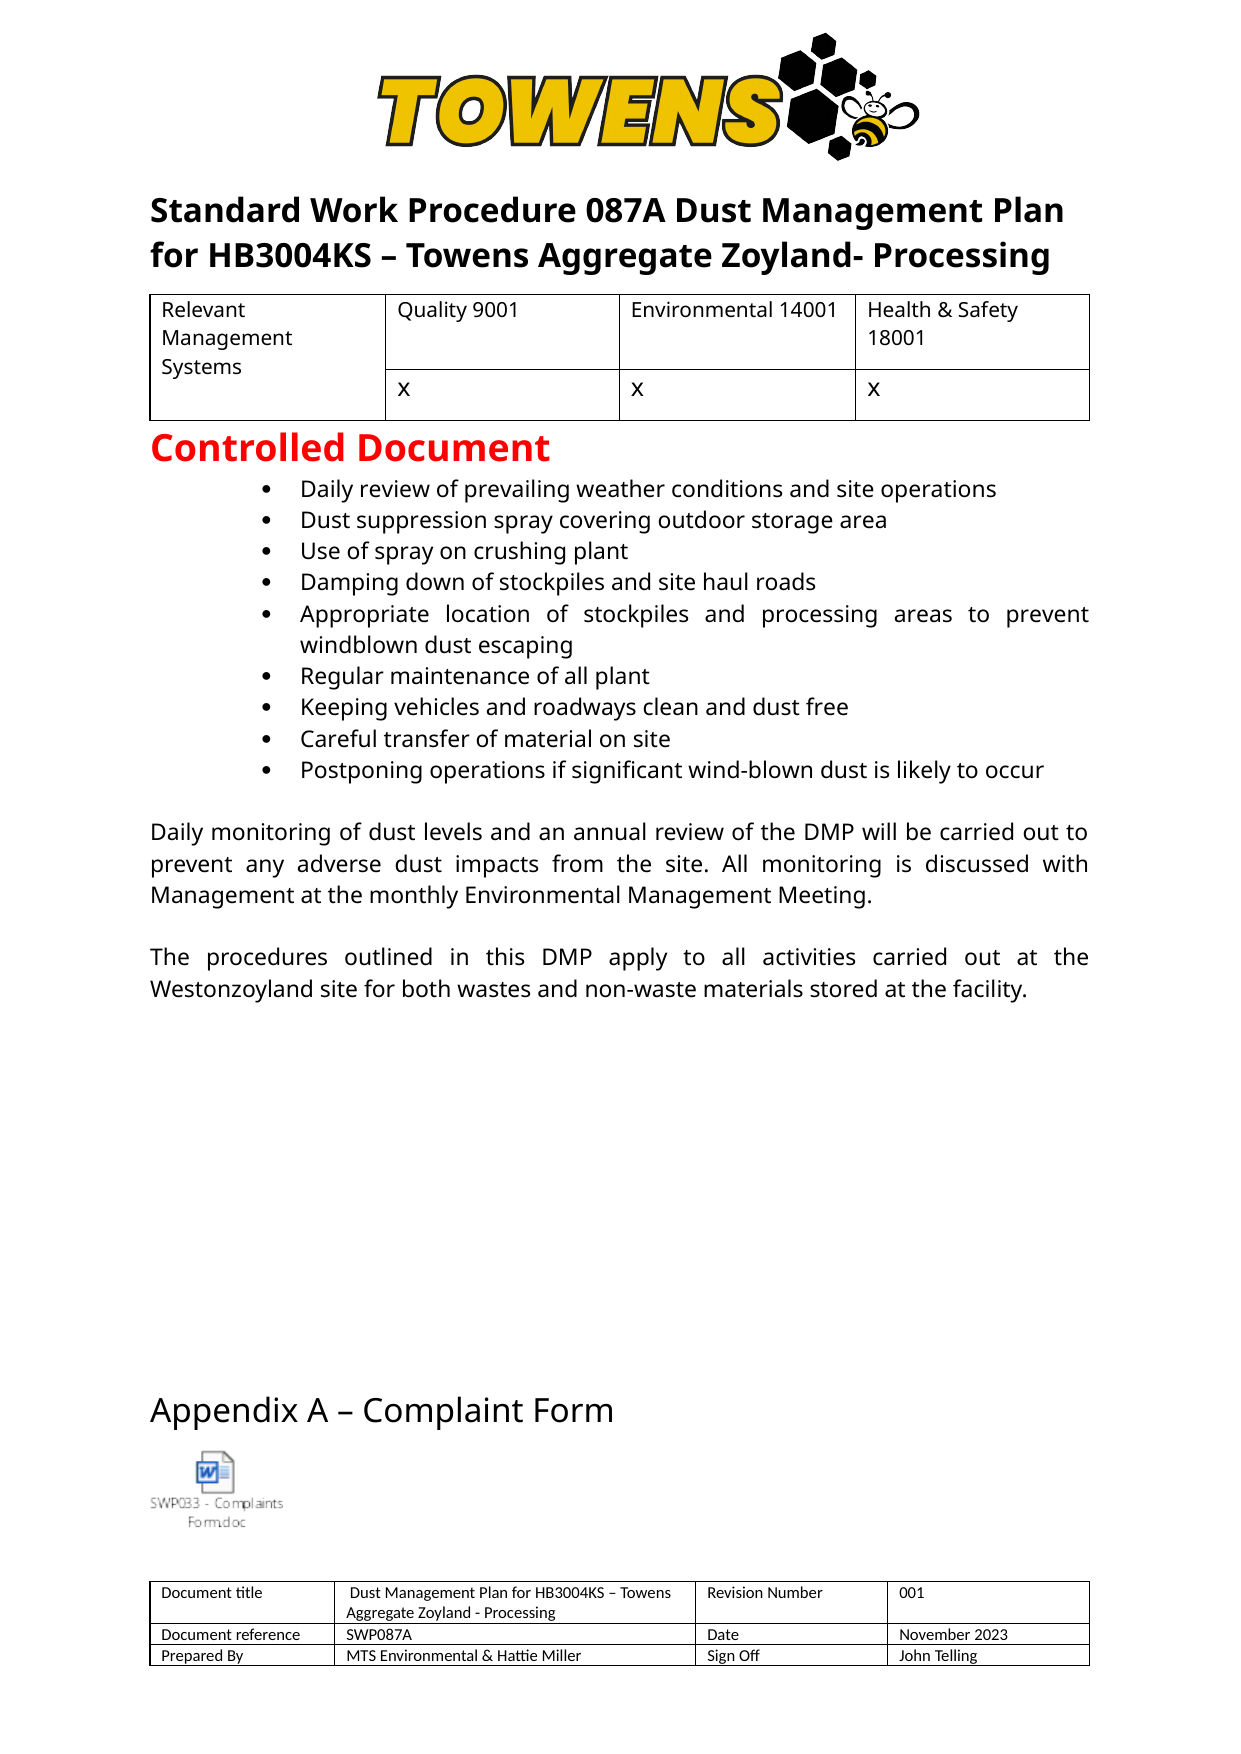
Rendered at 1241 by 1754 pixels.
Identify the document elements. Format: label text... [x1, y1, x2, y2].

list Careful transfer of material on site [262, 722, 1090, 754]
list Dust suppression spray covering outdoor storage area [262, 504, 1090, 535]
text The procedures outlined in this DMP apply to all activities carried out at the Westonzoyland site for both wastes and non-waste materials stored at the facility. [150, 941, 1090, 1004]
list Appropriate location of stockpiles and processing areas to prevent windblown dust escaping [262, 597, 1090, 660]
text Daily monitoring of dust levels and an annual review of the DMP will be carried out to prevent any adverse dust impacts from the site. All monitoring is discussed with Management at the monthly Environmental Management Meeting. [150, 816, 1090, 910]
list Use of spray on crushing plant [262, 535, 1090, 566]
text Appendix A – Complaint Form [150, 1387, 1090, 1432]
list Daily review of prevailing weather conditions and site operations [262, 472, 1090, 504]
list Damping down of stockpiles and site haul roads [262, 566, 1090, 597]
list Keeping vehicles and roadways clean and dust free [262, 691, 1090, 722]
list Regular maintenance of all plant [262, 660, 1090, 691]
list Postponing operations if significant wind-blown dust is likely to occur [262, 754, 1090, 785]
